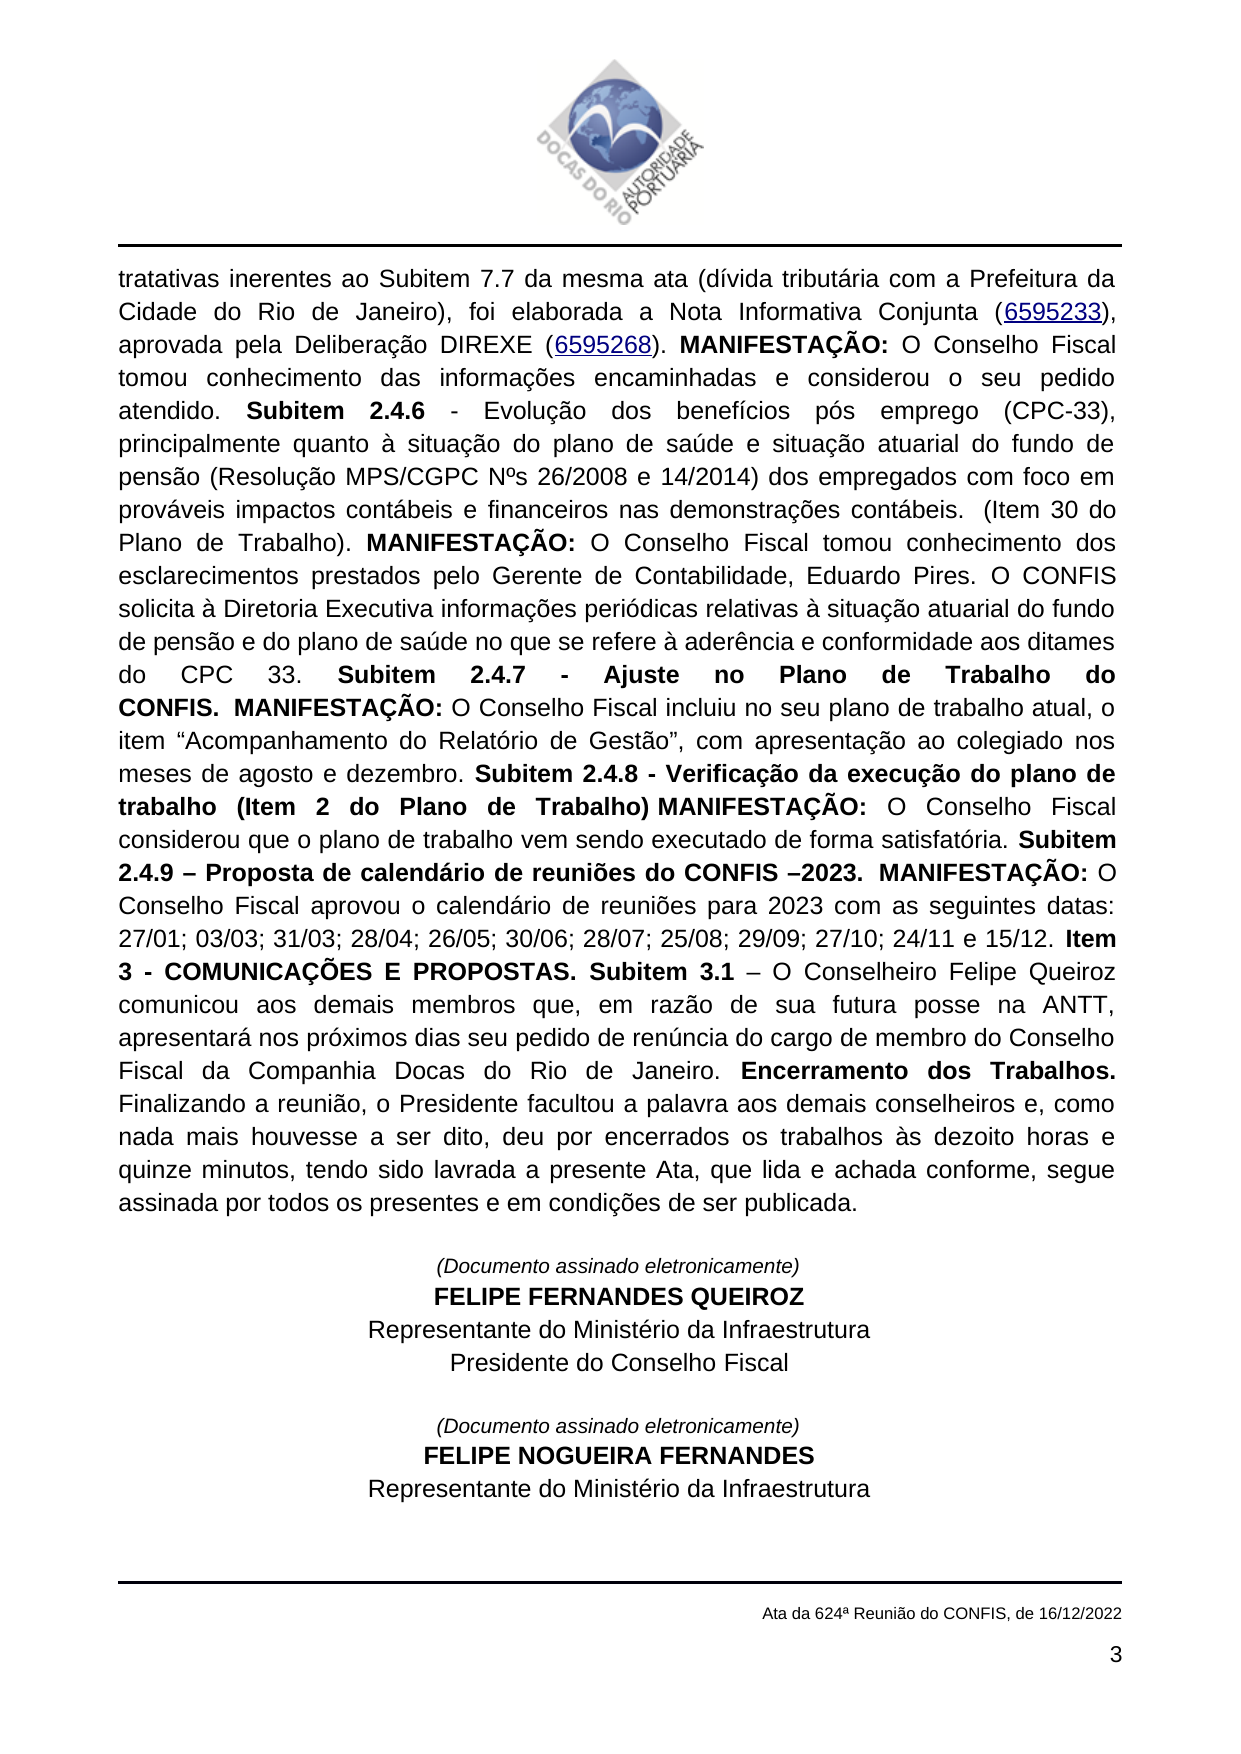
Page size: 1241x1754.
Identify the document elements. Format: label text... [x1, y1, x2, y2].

text Presidente do Conselho Fiscal [118, 1348, 1120, 1376]
text (Documento assinado eletronicamente) [118, 1254, 1120, 1278]
text FELIPE FERNANDES QUEIROZ [118, 1282, 1120, 1310]
text tratativas inerentes ao Subitem 7.7 da mesma ata (dívida tributária com a Prefeitura da Cidade do Rio de Janeiro), foi elaborada a Nota Informativa Conjunta (6595233), aprovada pela Deliberação DIREXE (6595268). MANIFESTAÇÃO: O Conselho Fiscal tomou conhecimento das informações encaminhadas e considerou o seu pedido atendido. Subitem 2.4.6 - Evolução dos benefícios pós emprego (CPC-33), principalmente quanto à situação do plano de saúde e situação atuarial do fundo de pensão (Resolução MPS/CGPC Nºs 26/2008 e 14/2014) dos empregados com foco em prováveis impactos contábeis e financeiros nas demonstrações contábeis. (Item 30 do Plano de Trabalho). MANIFESTAÇÃO: O Conselho Fiscal tomou conhecimento dos esclarecimentos prestados pelo Gerente de Contabilidade, Eduardo Pires. O CONFIS solicita à Diretoria Executiva informações periódicas relativas à situação atuarial do fundo de pensão e do plano de saúde no que se refere à aderência e conformidade aos ditames do CPC 33. Subitem 2.4.7 - Ajuste no Plano de Trabalho do CONFIS. MANIFESTAÇÃO: O Conselho Fiscal incluiu no seu plano de trabalho atual, o item “Acompanhamento do Relatório de Gestão”, com apresentação ao colegiado nos meses de agosto e dezembro. Subitem 2.4.8 - Verificação da execução do plano de trabalho (Item 2 do Plano de Trabalho) MANIFESTAÇÃO: O Conselho Fiscal considerou que o plano de trabalho vem sendo executado de forma satisfatória. Subitem 2.4.9 – Proposta de calendário de reuniões do CONFIS –2023. MANIFESTAÇÃO: O Conselho Fiscal aprovou o calendário de reuniões para 2023 com as seguintes datas: 27/01; 03/03; 31/03; 28/04; 26/05; 30/06; 28/07; 25/08; 29/09; 27/10; 24/11 e 15/12. Item 3 - COMUNICAÇÕES E PROPOSTAS. Subitem 3.1 – O Conselheiro Felipe Queiroz comunicou aos demais membros que, em razão de sua futura posse na ANTT, apresentará nos próximos dias seu pedido de renúncia do cargo de membro do Conselho Fiscal da Companhia Docas do Rio de Janeiro. Encerramento dos Trabalhos. Finalizando a reunião, o Presidente facultou a palavra aos demais conselheiros e, como nada mais houvesse a ser dito, deu por encerrados os trabalhos às dezoito horas e quinze minutos, tendo sido lavrada a presente Ata, que lida e achada conforme, segue assinada por todos os presentes e em condições de ser publicada. [118, 263, 1117, 1217]
text (Documento assinado eletronicamente) [118, 1414, 1120, 1438]
text Representante do Ministério da Infraestrutura [118, 1315, 1120, 1343]
text FELIPE NOGUEIRA FERNANDES [118, 1441, 1120, 1470]
text Representante do Ministério da Infraestrutura [118, 1474, 1120, 1503]
